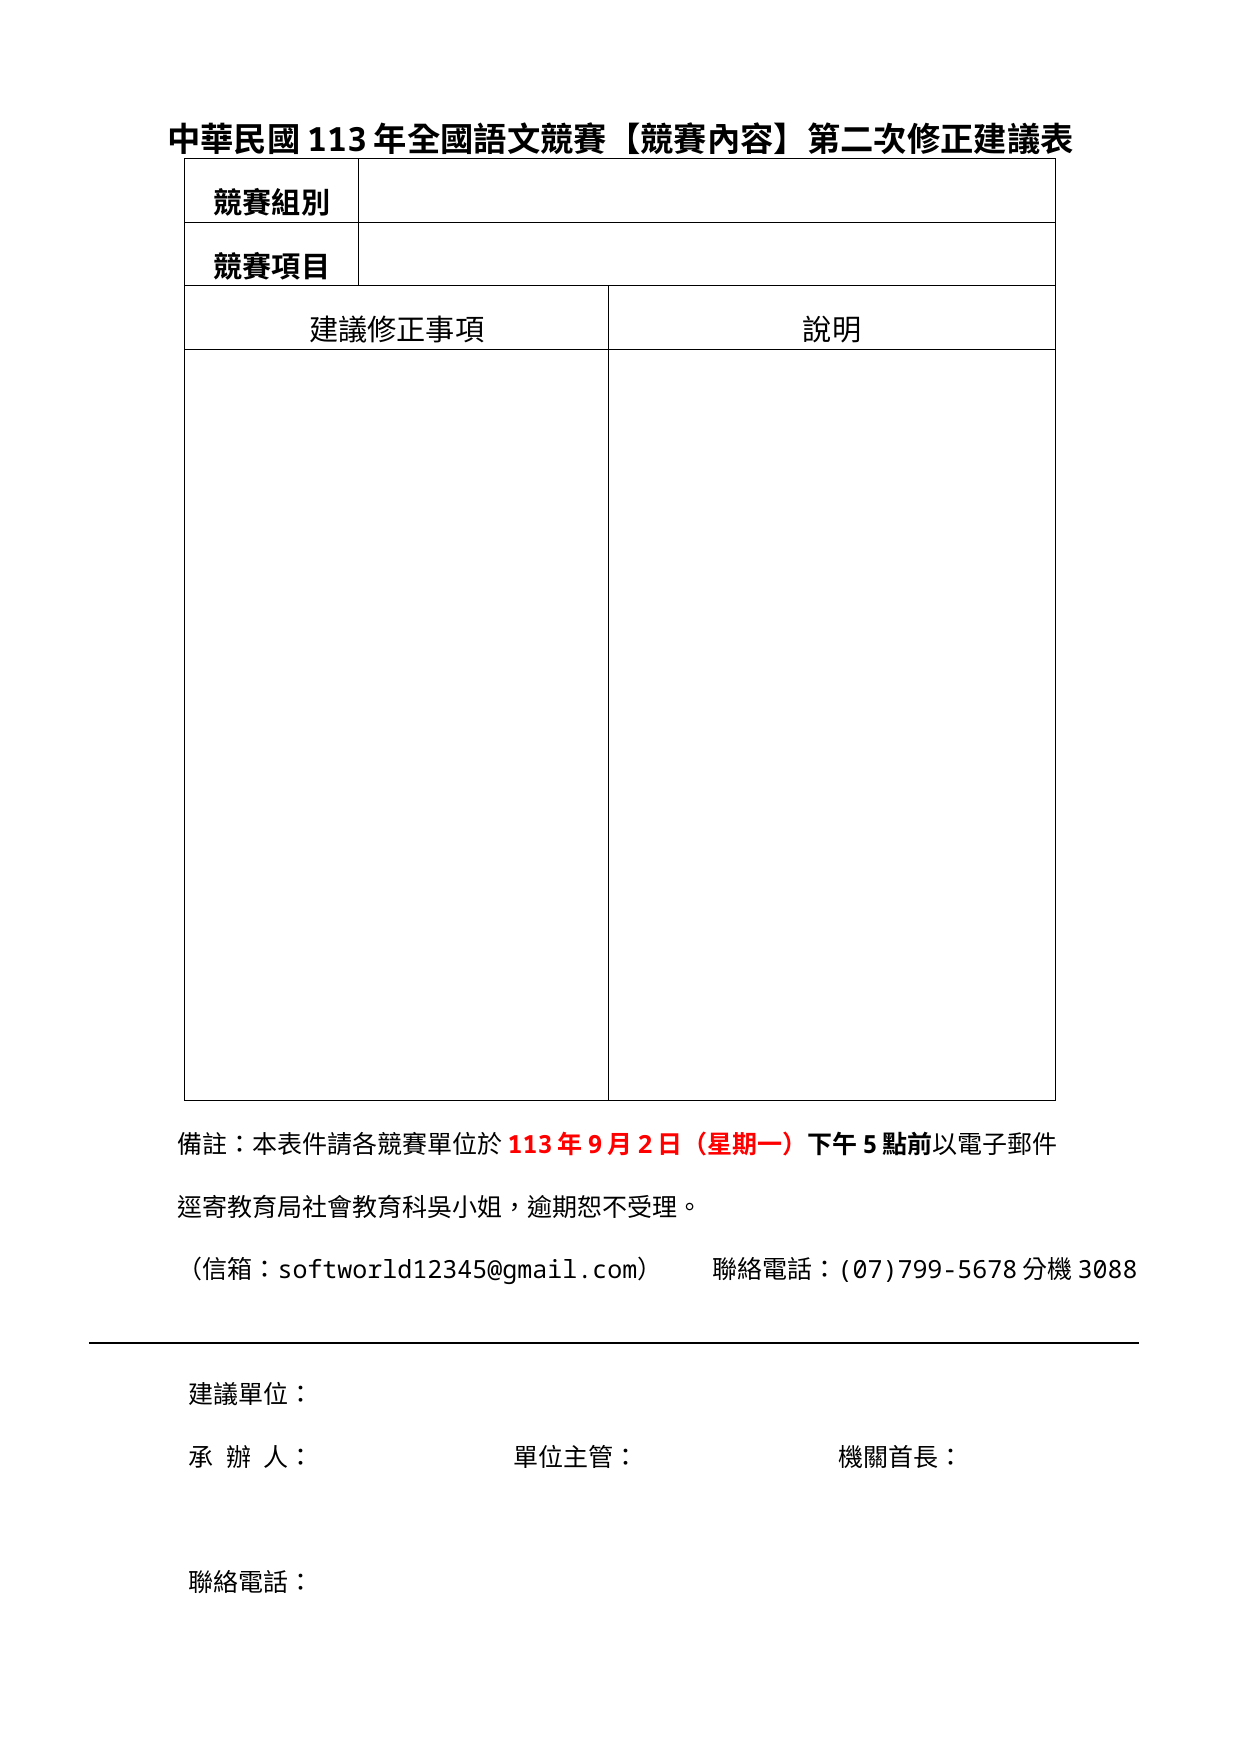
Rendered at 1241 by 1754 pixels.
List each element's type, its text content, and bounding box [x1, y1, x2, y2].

text 聯絡電話： [189, 1538, 1152, 1601]
table_cell [359, 223, 1055, 285]
table_header [359, 159, 1055, 222]
table_cell [185, 350, 608, 1100]
table_cell 說明 [609, 286, 1055, 349]
text 備註：本表件請各競賽單位於113年9月2日（星期一）下午5點前以電子郵件 逕寄教育局社會教育科吳小姐，逾期恕不受理。 [177, 1101, 1152, 1226]
text 建議單位： [189, 1351, 1152, 1413]
table_header 競賽組別 [185, 159, 358, 222]
table_cell 建議修正事項 [185, 286, 608, 349]
text （信箱：softworld12345@gmail.com） 聯絡電話：(07)799-5678分機3088 [177, 1226, 1152, 1288]
text 承 辦 人： 單位主管： 機關首長： [189, 1413, 1152, 1476]
table_cell [609, 350, 1055, 1100]
table_cell 競賽項目 [185, 223, 358, 285]
text 中華民國113年全國語文競賽【競賽內容】第二次修正建議表 [89, 96, 1152, 158]
